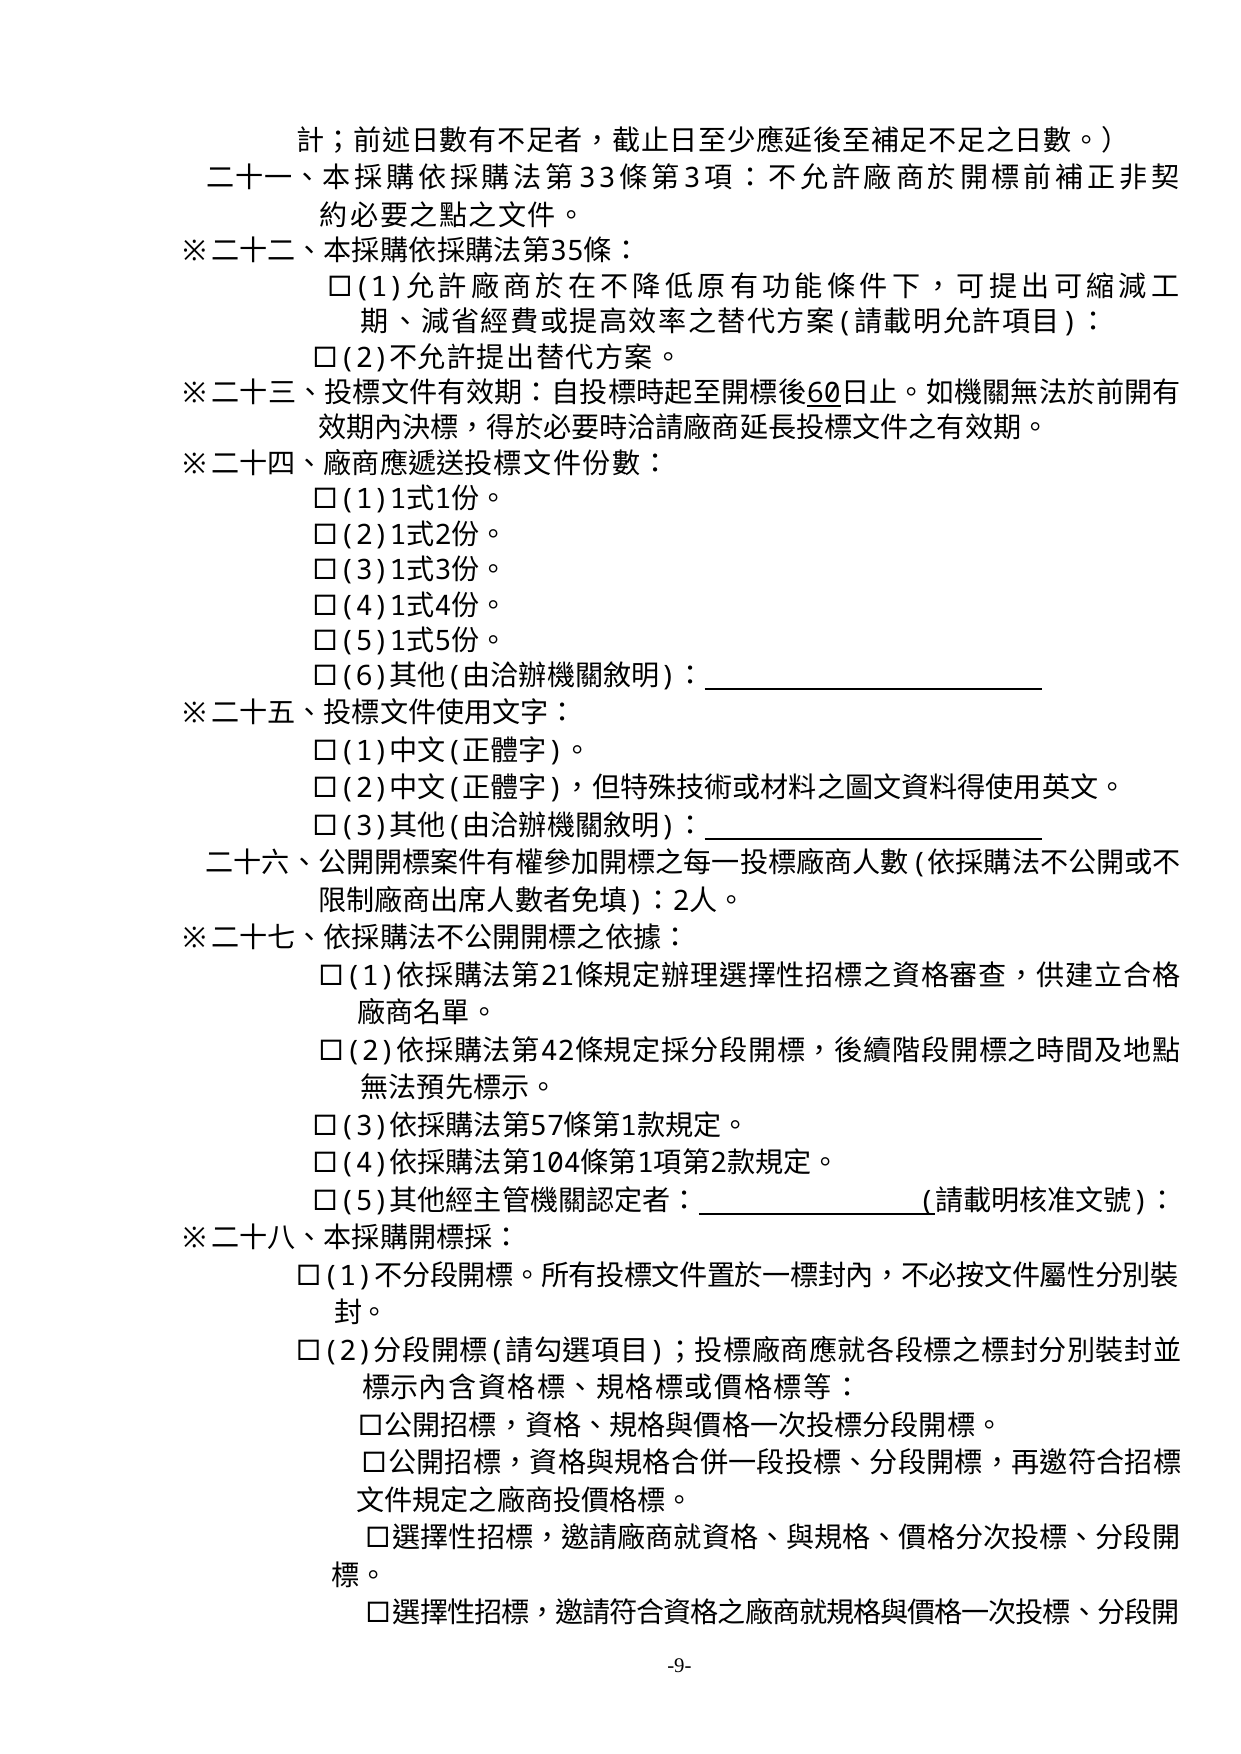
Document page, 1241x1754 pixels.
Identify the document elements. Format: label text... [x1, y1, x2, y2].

text (5)其他經主管機關認定者： (請載明核准文號)： [177, 1180, 1181, 1218]
text (4)依採購法第104條第1項第2款規定。 [177, 1143, 1181, 1180]
text (1)不分段開標。所有投標文件置於一標封內，不必按文件屬性分別裝封。 [296, 1255, 1181, 1330]
text 選擇性招標，邀請廠商就資格、與規格、價格分次投標、分段開標。 [172, 1518, 1181, 1593]
text (3)1式3份。 [177, 551, 1181, 587]
text 計；前述日數有不足者，截止日至少應延後至補足不足之日數。） [208, 120, 1181, 157]
text 二十一、本採購依採購法第33條第3項：不允許廠商於開標前補正非契約必要之點之文件。 [206, 157, 1181, 232]
text (1)允許廠商於在不降低原有功能條件下，可提出可縮減工期、減省經費或提高效率之替代方案(請載明允許項目)： [177, 268, 1181, 339]
text ※二十五、投標文件使用文字： [177, 693, 1181, 730]
text (4)1式4份。 [177, 587, 1181, 622]
text ※二十二、本採購依採購法第35條： [177, 232, 1181, 268]
text 公開招標，資格與規格合併一段投標、分段開標，再邀符合招標文件規定之廠商投價格標。 [173, 1443, 1181, 1518]
text (1)1式1份。 [177, 480, 1181, 516]
text ※二十七、依採購法不公開開標之依據： [177, 918, 1181, 955]
text ※二十三、投標文件有效期：自投標時起至開標後60日止。如機關無法於前開有 效期內決標，得於必要時洽請廠商延長投標文件之有效期。 [177, 374, 1181, 445]
text (2)中文(正體字)，但特殊技術或材料之圖文資料得使用英文。 [177, 768, 1181, 805]
text (2)依採購法第42條規定採分段開標，後續階段開標之時間及地點無法預先標示。 [177, 1030, 1181, 1105]
text (3)依採購法第57條第1款規定。 [177, 1105, 1181, 1143]
text 選擇性招標，邀請符合資格之廠商就規格與價格一次投標、分段開 [172, 1593, 1181, 1630]
text (2)分段開標(請勾選項目)；投標廠商應就各段標之標封分別裝封並標示內含資格標、規格標或價格標等： [296, 1330, 1181, 1405]
text 二十六、公開開標案件有權參加開標之每一投標廠商人數(依採購法不公開或不限制廠商出席人數者免填)：2人。 [205, 843, 1181, 918]
text (2)不允許提出替代方案。 [177, 339, 1181, 374]
text (1)依採購法第21條規定辦理選擇性招標之資格審查，供建立合格廠商名單。 [177, 955, 1181, 1030]
text (2)1式2份。 [177, 516, 1181, 551]
text ※二十八、本採購開標採： [177, 1218, 1181, 1255]
text (5)1式5份。 [177, 622, 1181, 657]
text (6)其他(由洽辦機關敘明)： [177, 657, 1181, 693]
text (3)其他(由洽辦機關敘明)： [177, 805, 1181, 843]
text 公開招標，資格、規格與價格一次投標分段開標。 [172, 1405, 1181, 1443]
text (1)中文(正體字)。 [177, 730, 1181, 768]
text ※二十四、廠商應遞送投標文件份數： [177, 445, 1181, 480]
